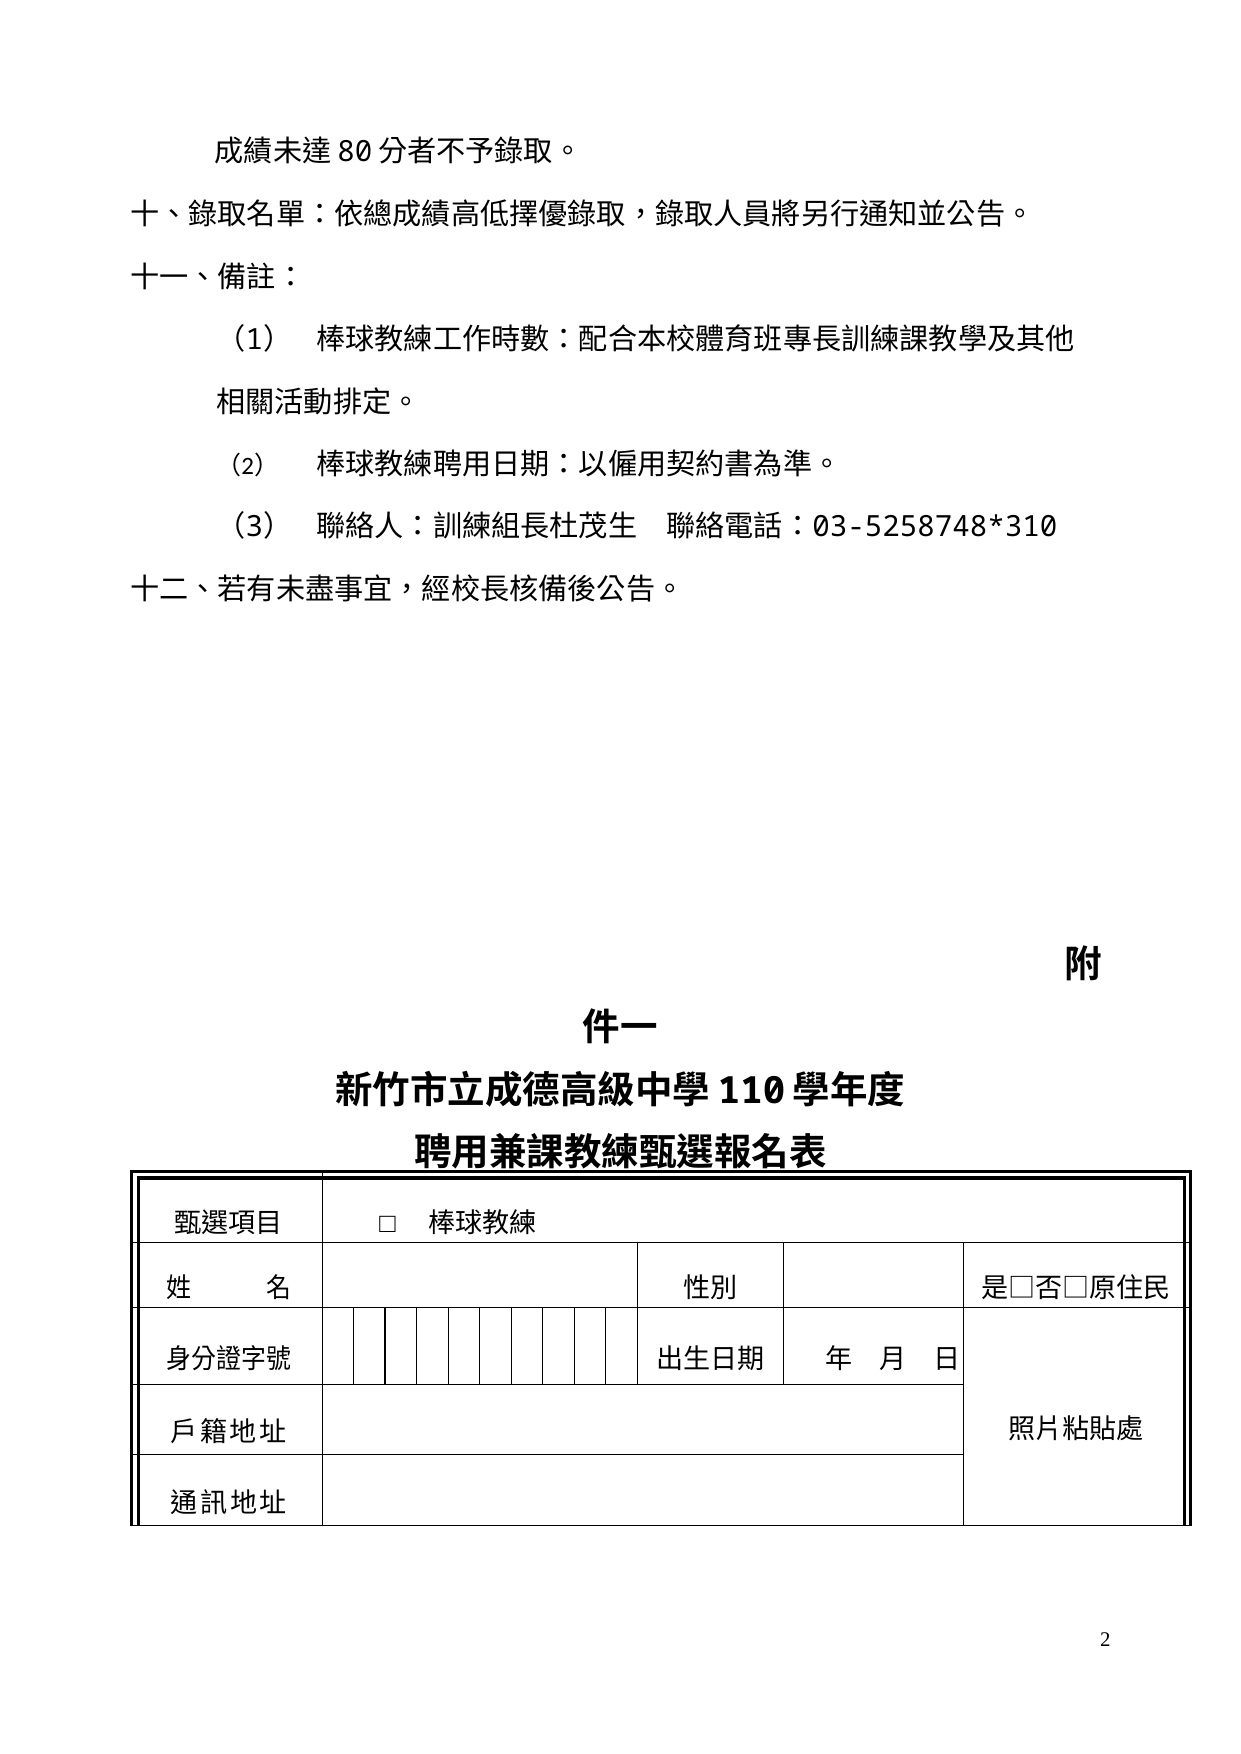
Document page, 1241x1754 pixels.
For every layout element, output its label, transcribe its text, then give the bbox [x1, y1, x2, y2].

table_cell 身分證字號 [140, 1308, 322, 1384]
list 棒球教練工作時數：配合本校體育班專長訓練課教學及其他相關活動排定。 [216, 295, 1081, 420]
text 新竹市立成德高級中學110學年度 [130, 1045, 1110, 1108]
table_cell [323, 1385, 963, 1454]
table_cell 照片粘貼處 [964, 1308, 1183, 1524]
table_cell [512, 1308, 542, 1384]
list 棒球教練聘用日期：以僱用契約書為準。 [216, 420, 1081, 483]
table_cell [417, 1308, 448, 1384]
table_cell [323, 1243, 637, 1307]
table_cell [323, 1308, 353, 1384]
table_cell [354, 1308, 384, 1384]
text 成績未達80分者不予錄取。 [130, 108, 1081, 170]
table_cell [449, 1308, 479, 1384]
text 十二、若有未盡事宜，經校長核備後公告。 [130, 545, 1081, 608]
table_cell 出生日期 [638, 1308, 783, 1384]
table_cell [386, 1308, 416, 1384]
table_header 甄選項目 [135, 1173, 322, 1242]
table_cell 戶籍地址 [140, 1385, 322, 1454]
table_cell 是□否□原住民 [964, 1243, 1183, 1307]
table_cell [575, 1308, 605, 1384]
list 聯絡人：訓練組長杜茂生 聯絡電話：03-5258748*310 [216, 483, 1081, 545]
table_cell 通訊地址 [140, 1455, 322, 1524]
text 十一、備註： [130, 233, 1081, 295]
table_cell 性別 [638, 1243, 783, 1307]
table_cell [606, 1308, 637, 1384]
table_cell [323, 1455, 963, 1524]
text 附件一 [130, 920, 1110, 1045]
text 十、錄取名單：依總成績高低擇優錄取，錄取人員將另行通知並公告。 [130, 170, 1081, 233]
text 聘用兼課教練甄選報名表 [130, 1108, 1110, 1170]
table_cell 姓 名 [140, 1243, 322, 1307]
table_cell [784, 1243, 963, 1307]
table_header □ 棒球教練 [323, 1173, 1188, 1242]
table_cell [480, 1308, 511, 1384]
table_cell [543, 1308, 574, 1384]
table_cell 年 月 日 [784, 1308, 963, 1384]
